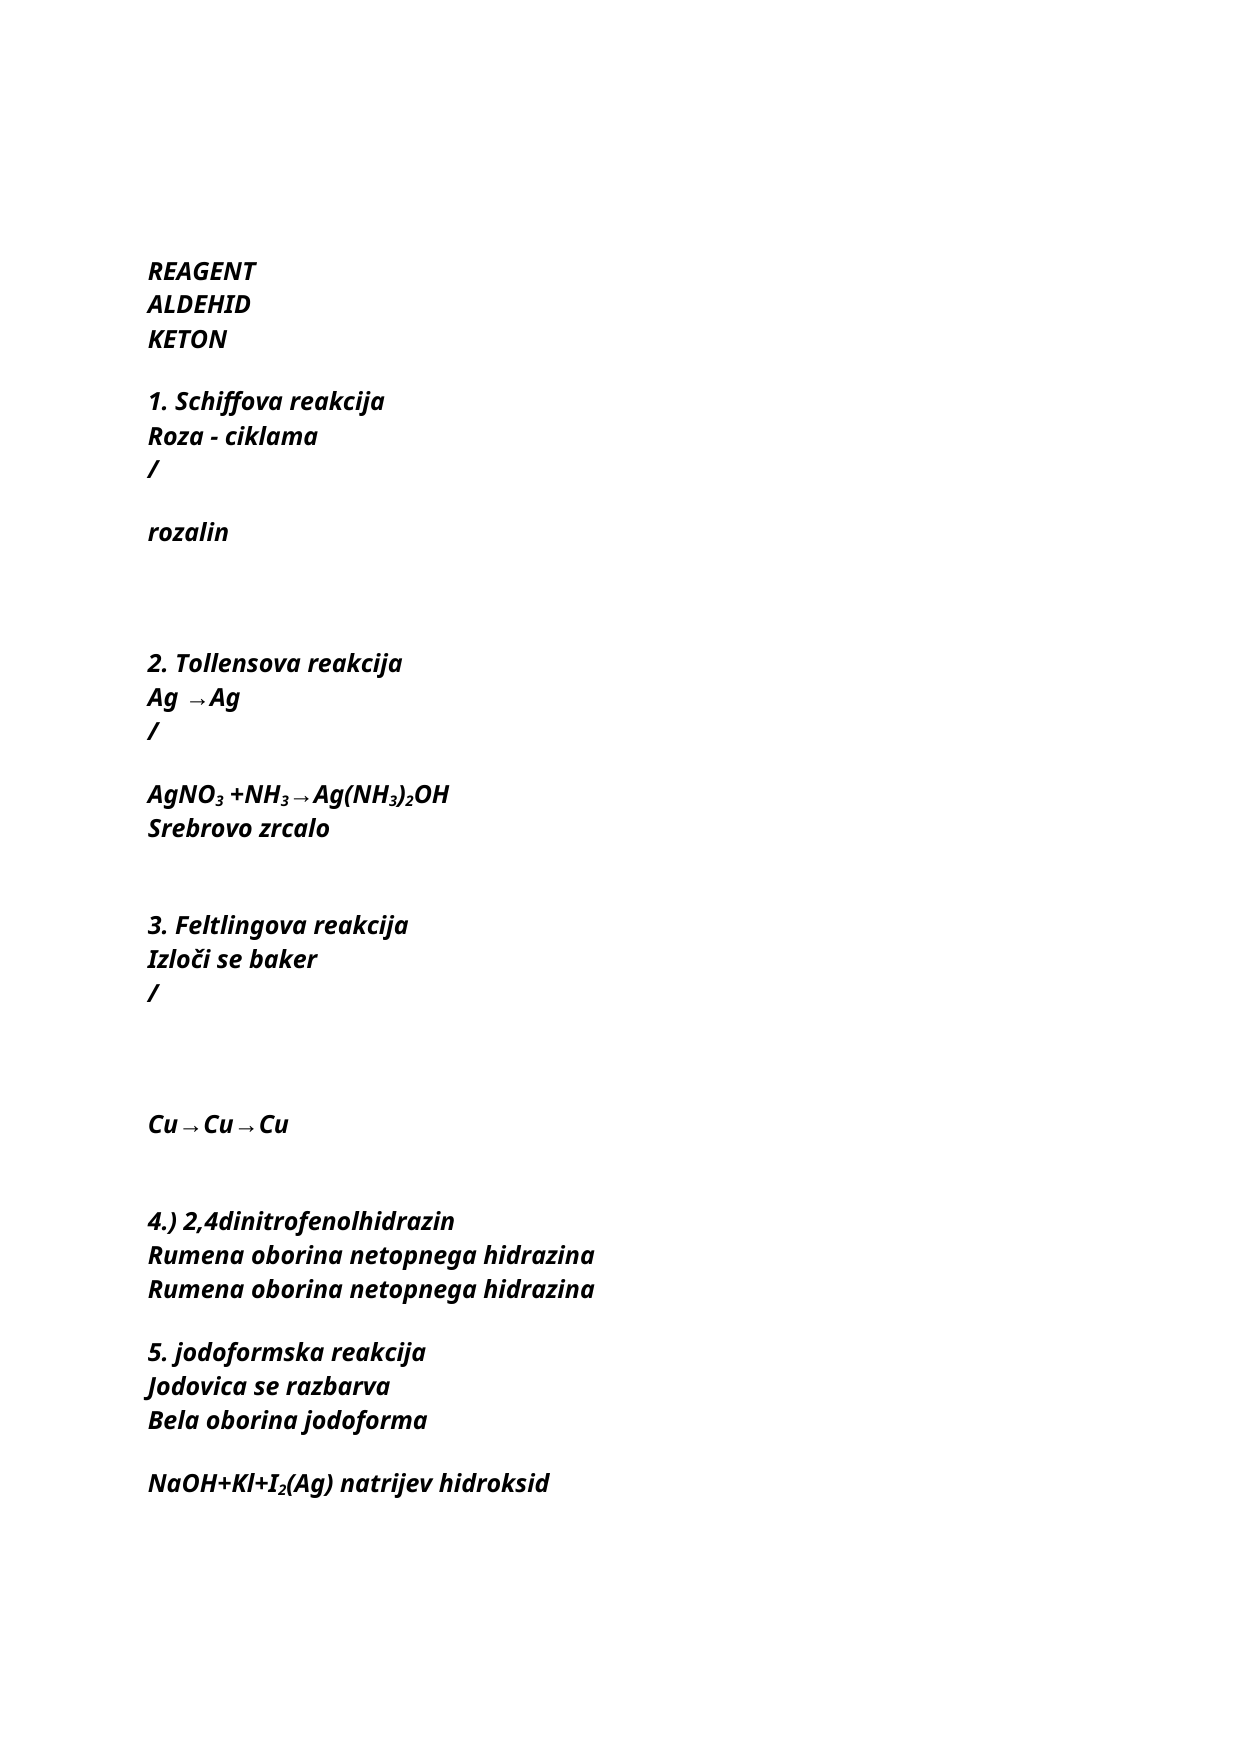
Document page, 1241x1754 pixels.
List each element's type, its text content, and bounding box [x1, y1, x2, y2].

text AgNO3 +NH3→Ag(NH3)2OH [148, 777, 1093, 811]
text Bela oborina jodoforma [148, 1403, 1093, 1437]
text REAGENT [148, 253, 1093, 287]
text ALDEHID [148, 287, 1093, 321]
text Rumena oborina netopnega hidrazina [148, 1238, 1093, 1272]
text Srebrovo zrcalo [148, 811, 1093, 845]
text 4.) 2,4dinitrofenolhidrazin [148, 1204, 1093, 1238]
text Jodovica se razbarva [148, 1369, 1093, 1403]
text KETON [148, 321, 1093, 355]
text / [148, 714, 1093, 748]
text Ag →Ag [148, 680, 1093, 714]
text Rumena oborina netopnega hidrazina [148, 1272, 1093, 1306]
text Izloči se baker [148, 942, 1093, 976]
text NaOH+Kl+I2(Ag) natrijev hidroksid [148, 1466, 1093, 1500]
text 1. Schiffova reakcija [148, 384, 1093, 418]
text / [148, 452, 1093, 486]
text 3. Feltlingova reakcija [148, 908, 1093, 942]
text Roza - ciklama [148, 418, 1093, 452]
text / [148, 976, 1093, 1010]
text 5. jodoformska reakcija [148, 1335, 1093, 1369]
text rozalin [148, 515, 1093, 549]
text 2. Tollensova reakcija [148, 646, 1093, 680]
text Cu→Cu→Cu [148, 1107, 1093, 1141]
